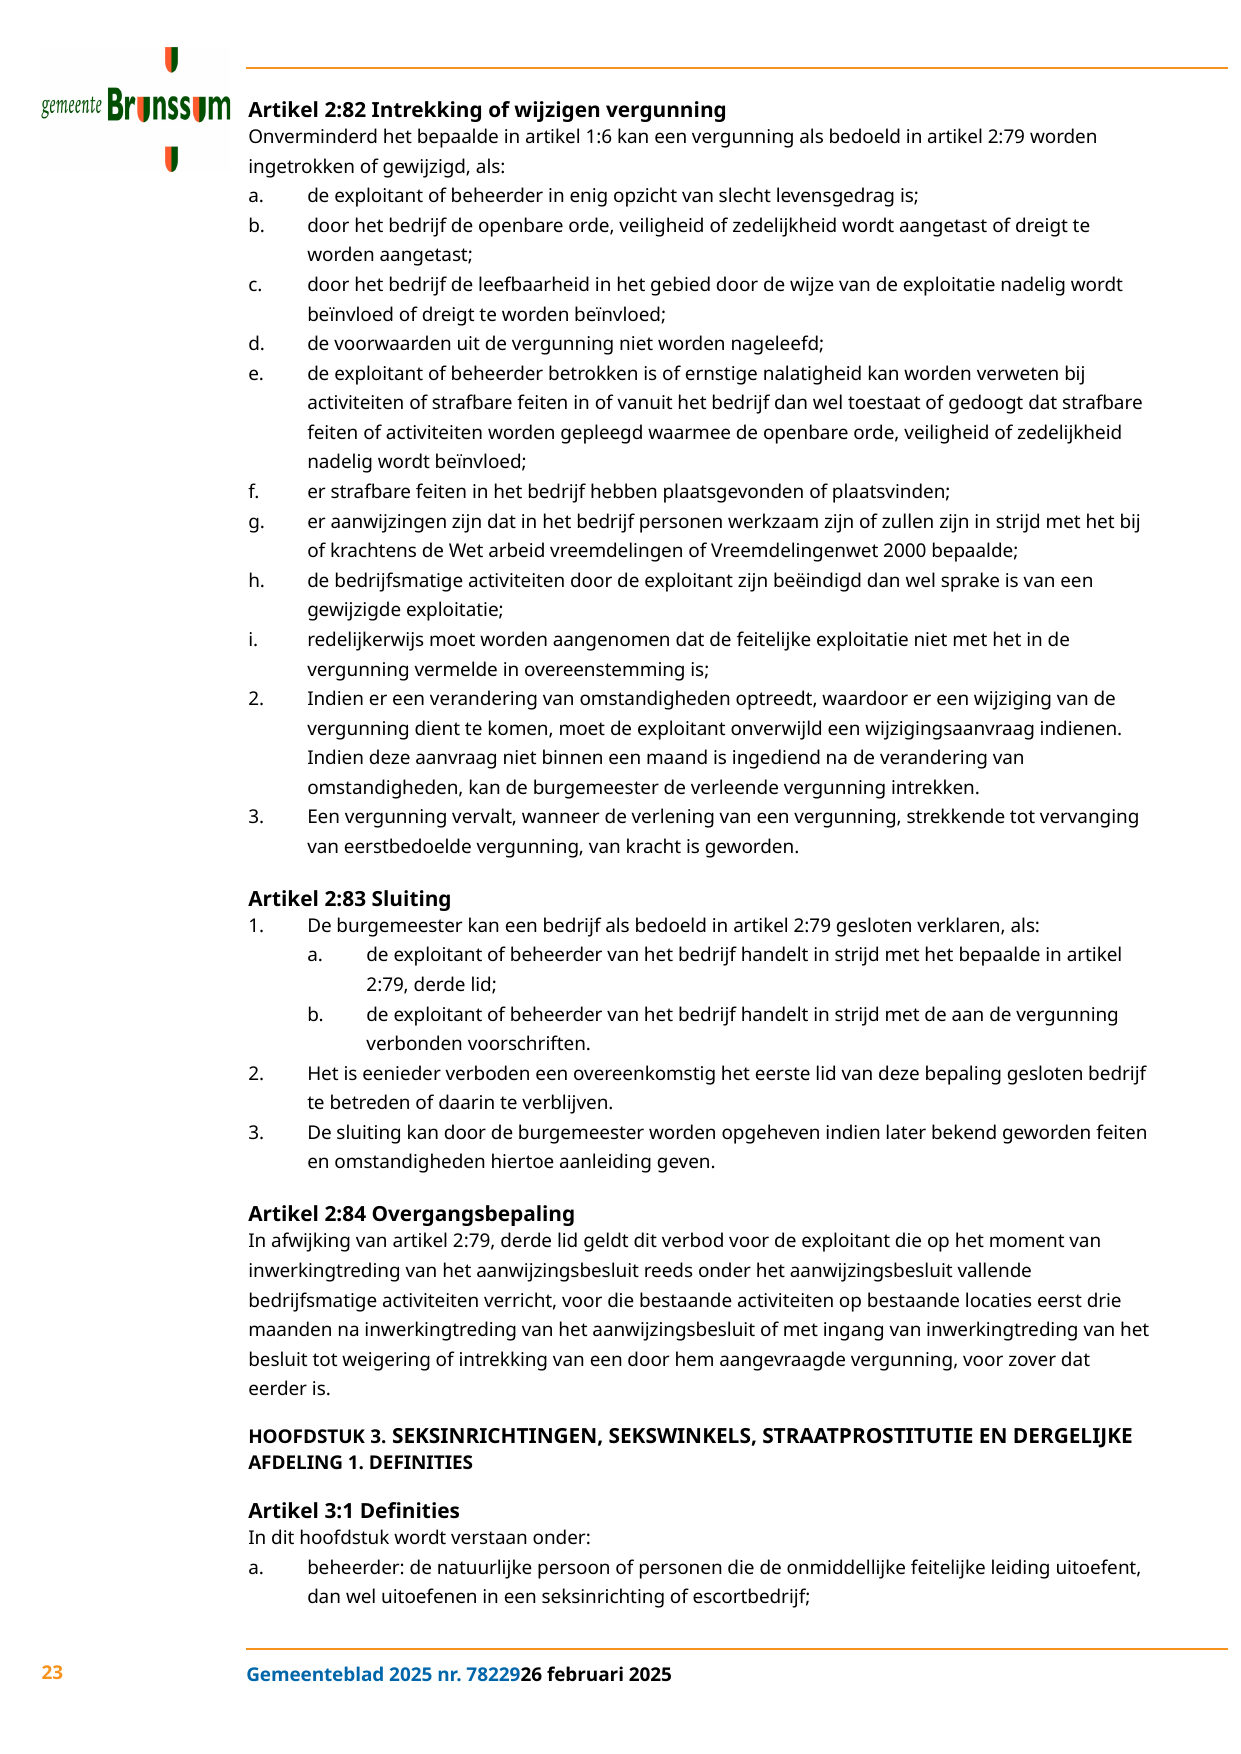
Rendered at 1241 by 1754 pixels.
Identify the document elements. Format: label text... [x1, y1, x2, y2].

list De sluiting kan door de burgemeester worden opgeheven indien later bekend geworden feiten en omstandigheden hiertoe aanleiding geven. [248, 1119, 1152, 1174]
list de bedrijfsmatige activiteiten door de exploitant zijn beëindigd dan wel sprake is van een gewijzigde exploitatie; [248, 567, 1152, 622]
list door het bedrijf de leefbaarheid in het gebied door de wijze van de exploitatie nadelig wordt beïnvloed of dreigt te worden beïnvloed; [248, 271, 1152, 326]
text Artikel 2:83 Sluiting [248, 884, 1152, 912]
picture [41, 47, 231, 172]
list De burgemeester kan een bedrijf als bedoeld in artikel 2:79 gesloten verklaren, als: [248, 912, 1152, 938]
text Onverminderd het bepaalde in artikel 1:6 kan een vergunning als bedoeld in artikel 2:79 worden ingetrokken of gewijzigd, als: [248, 123, 1152, 178]
text In dit hoofdstuk wordt verstaan onder: [248, 1524, 1152, 1550]
list de voorwaarden uit de vergunning niet worden nageleefd; [248, 330, 1152, 356]
list de exploitant of beheerder van het bedrijf handelt in strijd met de aan de vergunning verbonden voorschriften. [307, 1001, 1152, 1056]
list beheerder: de natuurlijke persoon of personen die de onmiddellijke feitelijke leiding uitoefent, dan wel uitoefenen in een seksinrichting of escortbedrijf; [248, 1554, 1152, 1609]
text Artikel 2:82 Intrekking of wijzigen vergunning [248, 95, 1152, 123]
list er aanwijzingen zijn dat in het bedrijf personen werkzaam zijn of zullen zijn in strijd met het bij of krachtens de Wet arbeid vreemdelingen of Vreemdelingenwet 2000 bepaalde; [248, 508, 1152, 563]
list door het bedrijf de openbare orde, veiligheid of zedelijkheid wordt aangetast of dreigt te worden aangetast; [248, 212, 1152, 267]
text Artikel 3:1 Definities [248, 1496, 1152, 1524]
list Een vergunning vervalt, wanneer de verlening van een vergunning, strekkende tot vervanging van eerstbedoelde vergunning, van kracht is geworden. [248, 804, 1152, 859]
list er strafbare feiten in het bedrijf hebben plaatsgevonden of plaatsvinden; [248, 478, 1152, 504]
text AFDELING 1. DEFINITIES [248, 1449, 1152, 1475]
list de exploitant of beheerder betrokken is of ernstige nalatigheid kan worden verweten bij activiteiten of strafbare feiten in of vanuit het bedrijf dan wel toestaat of gedoogt dat strafbare feiten of activiteiten worden gepleegd waarmee de openbare orde, veiligheid of zedelijkheid nadelig wordt beïnvloed; [248, 360, 1152, 474]
list redelijkerwijs moet worden aangenomen dat de feitelijke exploitatie niet met het in de vergunning vermelde in overeenstemming is; [248, 626, 1152, 681]
list Het is eenieder verboden een overeenkomstig het eerste lid van deze bepaling gesloten bedrijf te betreden of daarin te verblijven. [248, 1060, 1152, 1115]
text Artikel 2:84 Overgangsbepaling [248, 1199, 1152, 1228]
list de exploitant of beheerder van het bedrijf handelt in strijd met het bepaalde in artikel 2:79, derde lid; [307, 942, 1152, 997]
text HOOFDSTUK 3. SEKSINRICHTINGEN, SEKSWINKELS, STRAATPROSTITUTIE EN DERGELIJKE [248, 1421, 1152, 1449]
text In afwijking van artikel 2:79, derde lid geldt dit verbod voor de exploitant die op het moment van inwerkingtreding van het aanwijzingsbesluit reeds onder het aanwijzingsbesluit vallende bedrijfsmatige activiteiten verricht, voor die bestaande activiteiten op bestaande locaties eerst drie maanden na inwerkingtreding van het aanwijzingsbesluit of met ingang van inwerkingtreding van het besluit tot weigering of intrekking van een door hem aangevraagde vergunning, voor zover dat eerder is. [248, 1228, 1152, 1401]
list Indien er een verandering van omstandigheden optreedt, waardoor er een wijziging van de vergunning dient te komen, moet de exploitant onverwijld een wijzigingsaanvraag indienen. Indien deze aanvraag niet binnen een maand is ingediend na de verandering van omstandigheden, kan de burgemeester de verleende vergunning intrekken. [248, 685, 1152, 800]
list de exploitant of beheerder in enig opzicht van slecht levensgedrag is; [248, 182, 1152, 208]
